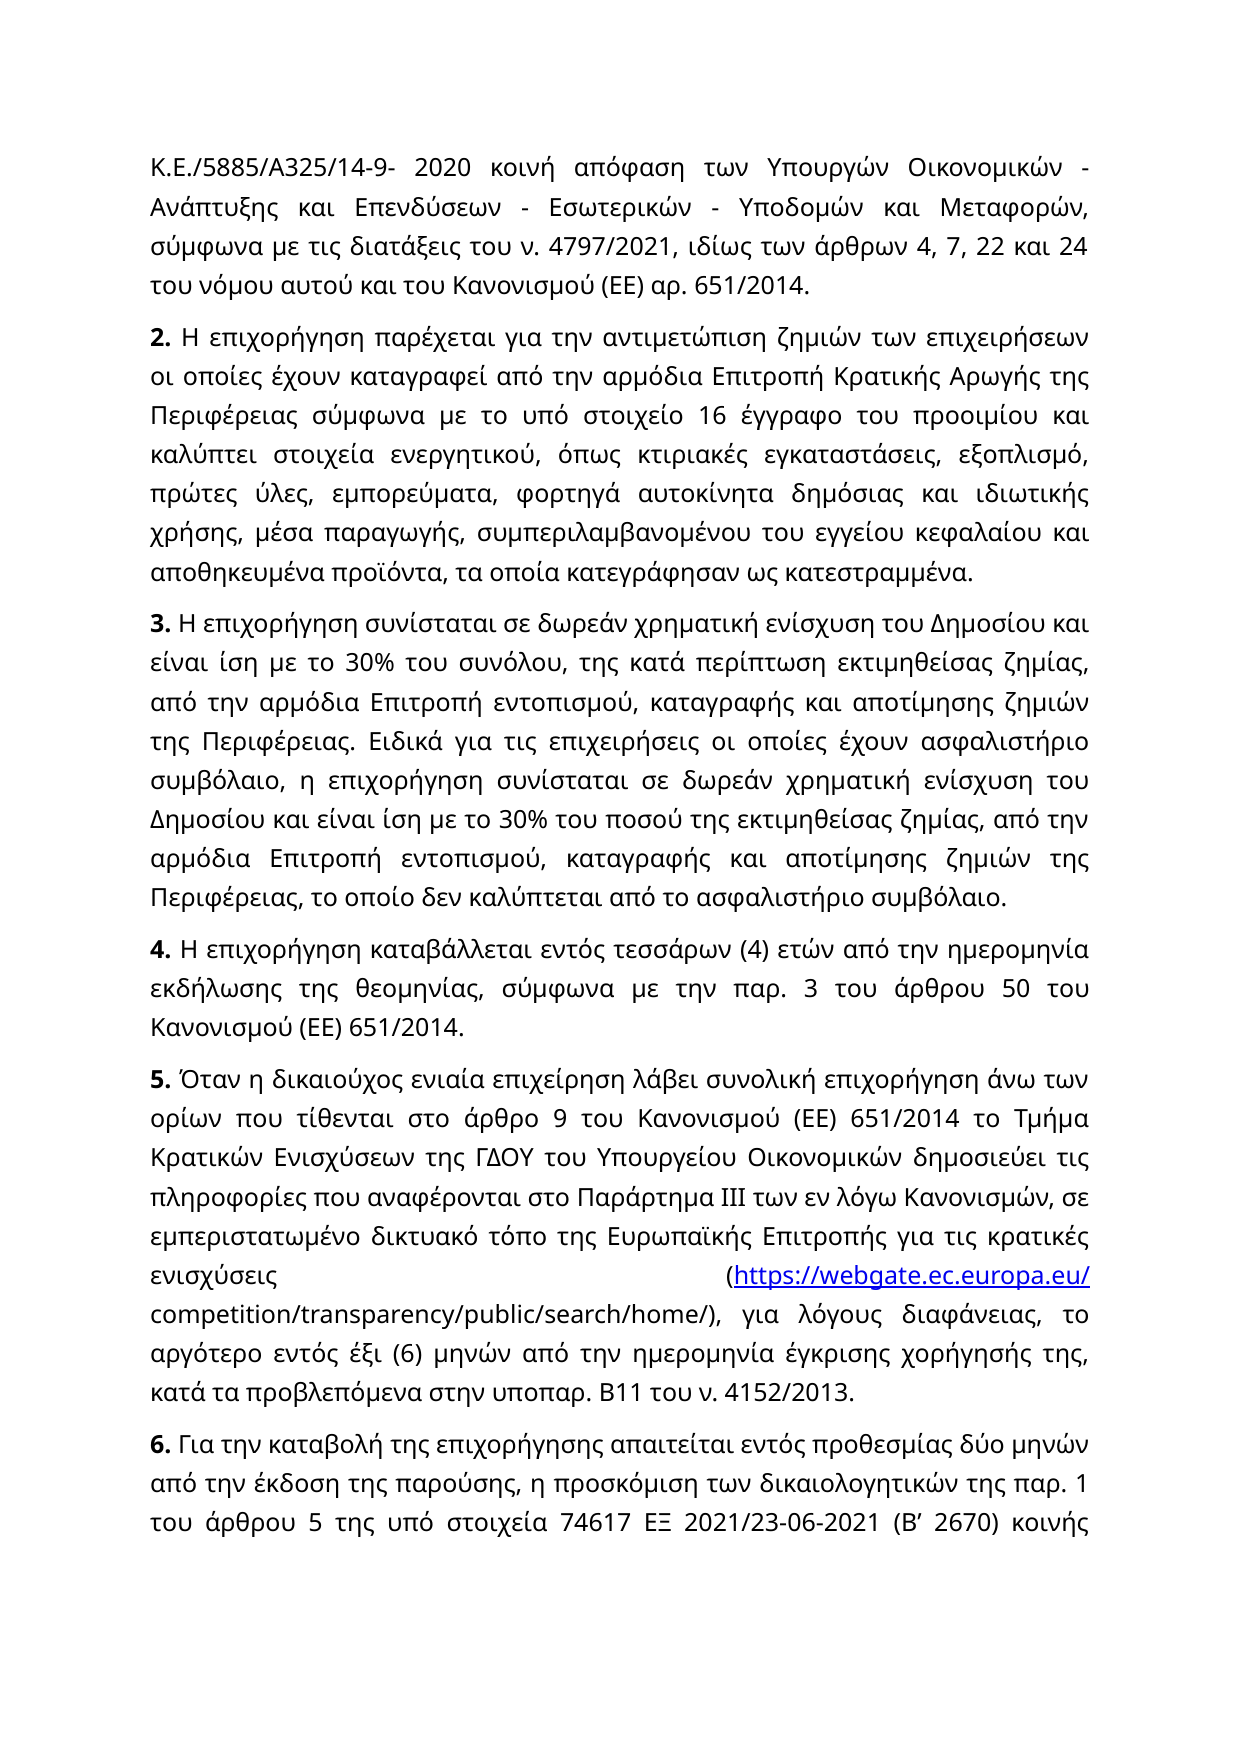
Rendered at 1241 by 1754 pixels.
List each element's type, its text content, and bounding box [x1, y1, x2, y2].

text 6. Για την καταβολή της επιχορήγησης απαιτείται εντός προθεσμίας δύο μηνών από την έκδοση της παρούσης, η προσκόμιση των δικαιολογητικών της παρ. 1 του άρθρου 5 της υπό στοιχεία 74617 ΕΞ 2021/23-06-2021 (Β’ 2670) κοινής [150, 1427, 1090, 1539]
text 4. Η επιχορήγηση καταβάλλεται εντός τεσσάρων (4) ετών από την ημερομηνία εκδήλωσης της θεομηνίας, σύμφωνα με την παρ. 3 του άρθρου 50 του Κανονισμού (ΕΕ) 651/2014. [150, 932, 1090, 1044]
text 3. Η επιχορήγηση συνίσταται σε δωρεάν χρηματική ενίσχυση του Δημοσίου και είναι ίση με το 30% του συνόλου, της κατά περίπτωση εκτιμηθείσας ζημίας, από την αρμόδια Επιτροπή εντοπισμού, καταγραφής και αποτίμησης ζημιών της Περιφέρειας. Ειδικά για τις επιχειρήσεις οι οποίες έχουν ασφαλιστήριο συμβόλαιο, η επιχορήγηση συνίσταται σε δωρεάν χρηματική ενίσχυση του Δημοσίου και είναι ίση με το 30% του ποσού της εκτιμηθείσας ζημίας, από την αρμόδια Επιτροπή εντοπισμού, καταγραφής και αποτίμησης ζημιών της Περιφέρειας, το οποίο δεν καλύπτεται από το ασφαλιστήριο συμβόλαιο. [150, 606, 1090, 914]
text Κ.Ε./5885/Α325/14-9- 2020 κοινή απόφαση των Υπουργών Οικονομικών - Ανάπτυξης και Επενδύσεων - Εσωτερικών - Υποδομών και Μεταφορών, σύμφωνα με τις διατάξεις του ν. 4797/2021, ιδίως των άρθρων 4, 7, 22 και 24 του νόμου αυτού και του Κανονισμού (ΕΕ) αρ. 651/2014. [150, 150, 1090, 302]
text 2. Η επιχορήγηση παρέχεται για την αντιμετώπιση ζημιών των επιχειρήσεων οι οποίες έχουν καταγραφεί από την αρμόδια Επιτροπή Κρατικής Αρωγής της Περιφέρειας σύμφωνα με το υπό στοιχείο 16 έγγραφο του προοιμίου και καλύπτει στοιχεία ενεργητικού, όπως κτιριακές εγκαταστάσεις, εξοπλισμό, πρώτες ύλες, εμπορεύματα, φορτηγά αυτοκίνητα δημόσιας και ιδιωτικής χρήσης, μέσα παραγωγής, συμπεριλαμβανομένου του εγγείου κεφαλαίου και αποθηκευμένα προϊόντα, τα οποία κατεγράφησαν ως κατεστραμμένα. [150, 319, 1090, 588]
text 5. Όταν η δικαιούχος ενιαία επιχείρηση λάβει συνολική επιχορήγηση άνω των ορίων που τίθενται στο άρθρο 9 του Κανονισμού (ΕΕ) 651/2014 το Τμήμα Κρατικών Ενισχύσεων της ΓΔΟΥ του Υπουργείου Οικονομικών δημοσιεύει τις πληροφορίες που αναφέρονται στο Παράρτημα III των εν λόγω Κανονισμών, σε εμπεριστατωμένο δικτυακό τόπο της Ευρωπαϊκής Επιτροπής για τις κρατικές ενισχύσεις (https://webgate.ec.europa.eu/ competition/transparency/public/search/home/), για λόγους διαφάνειας, το αργότερο εντός έξι (6) μηνών από την ημερομηνία έγκρισης χορήγησής της, κατά τα προβλεπόμενα στην υποπαρ. Β11 του ν. 4152/2013. [150, 1062, 1090, 1409]
